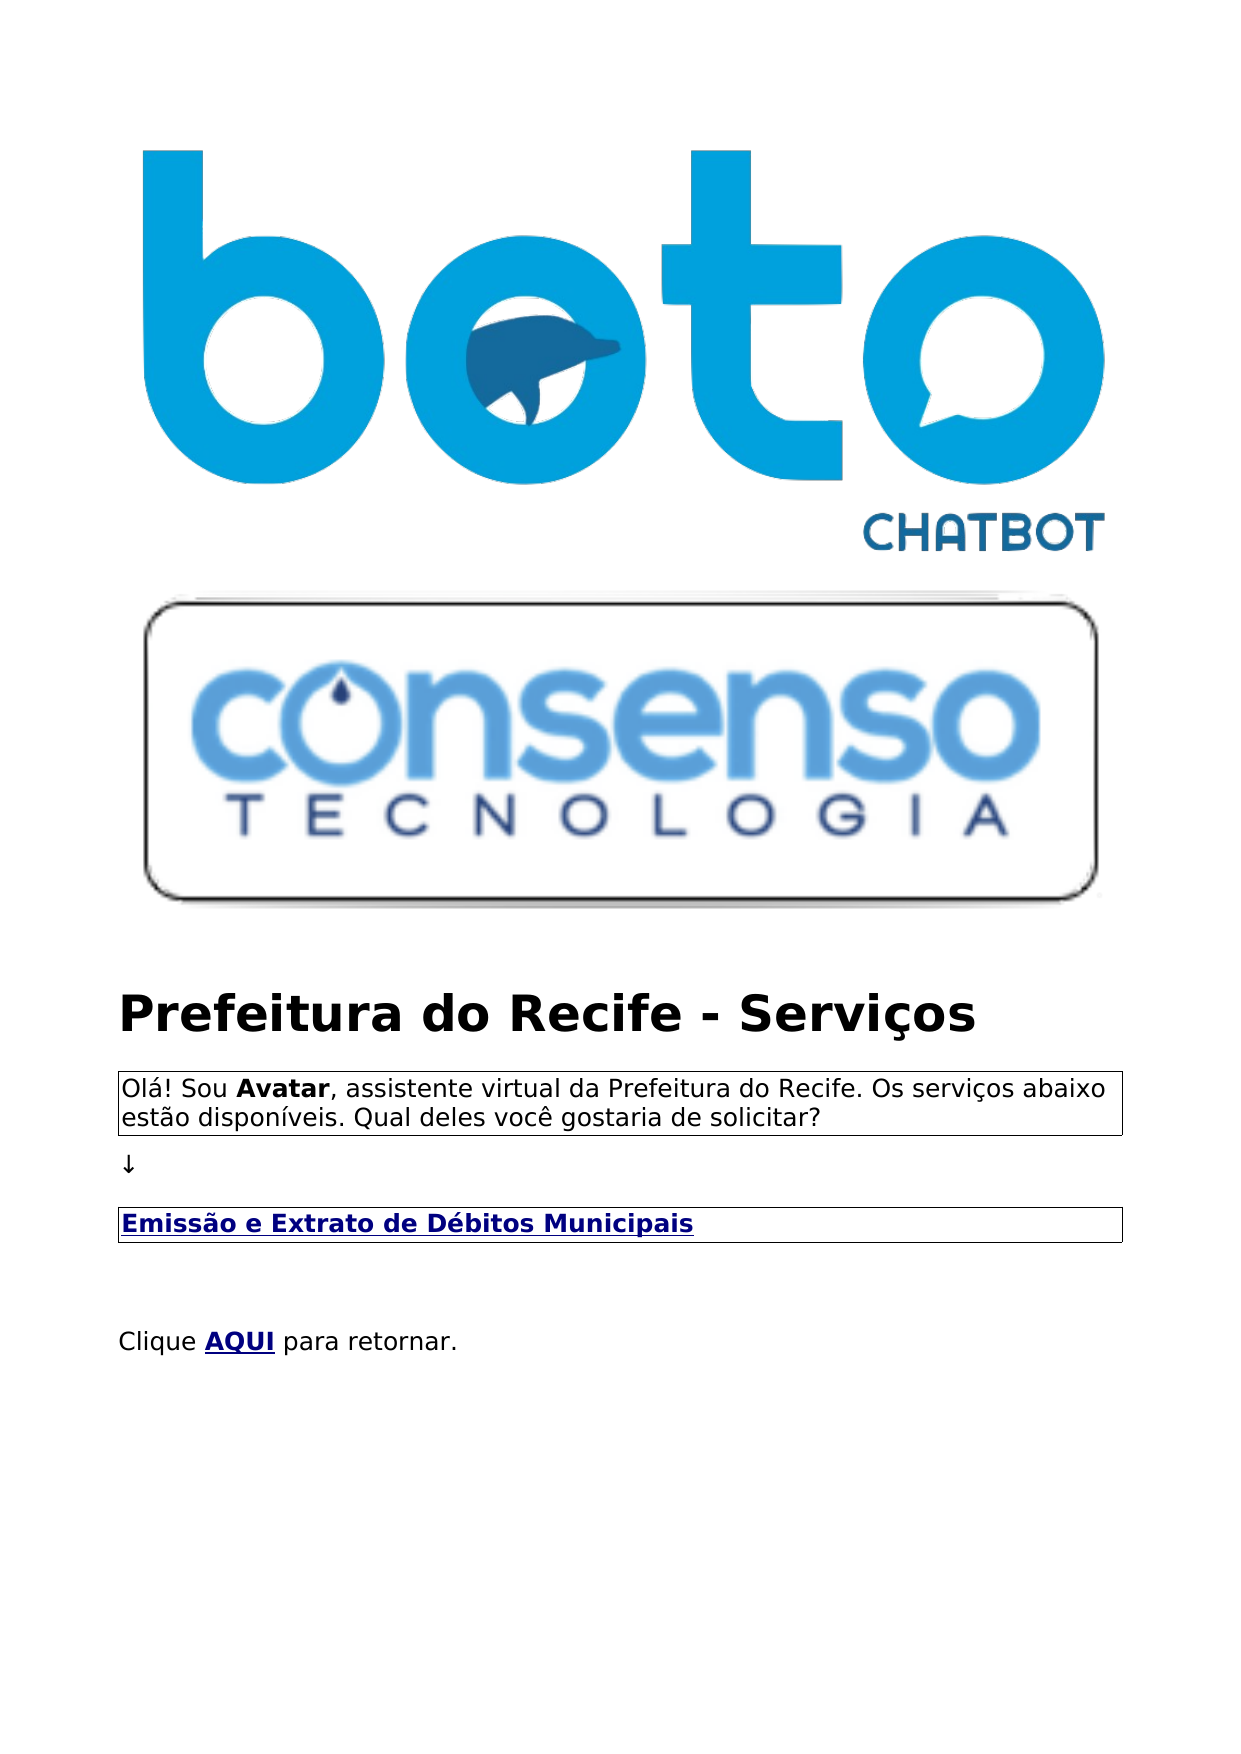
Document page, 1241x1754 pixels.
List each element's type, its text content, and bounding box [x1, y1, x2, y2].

table_header Emissão e Extrato de Débitos Municipais [119, 1208, 1122, 1242]
subtitle Prefeitura do Recife - Serviços [118, 985, 1122, 1044]
picture [118, 118, 1123, 575]
picture [118, 586, 1123, 936]
text ↓ [118, 1150, 1122, 1179]
table_header Olá! Sou Avatar, assistente virtual da Prefeitura do Recife. Os serviços abaixo estão disponíveis. Qual deles você gostaria de solicitar? [119, 1072, 1122, 1135]
text Clique AQUI para retornar. [118, 1327, 1122, 1357]
